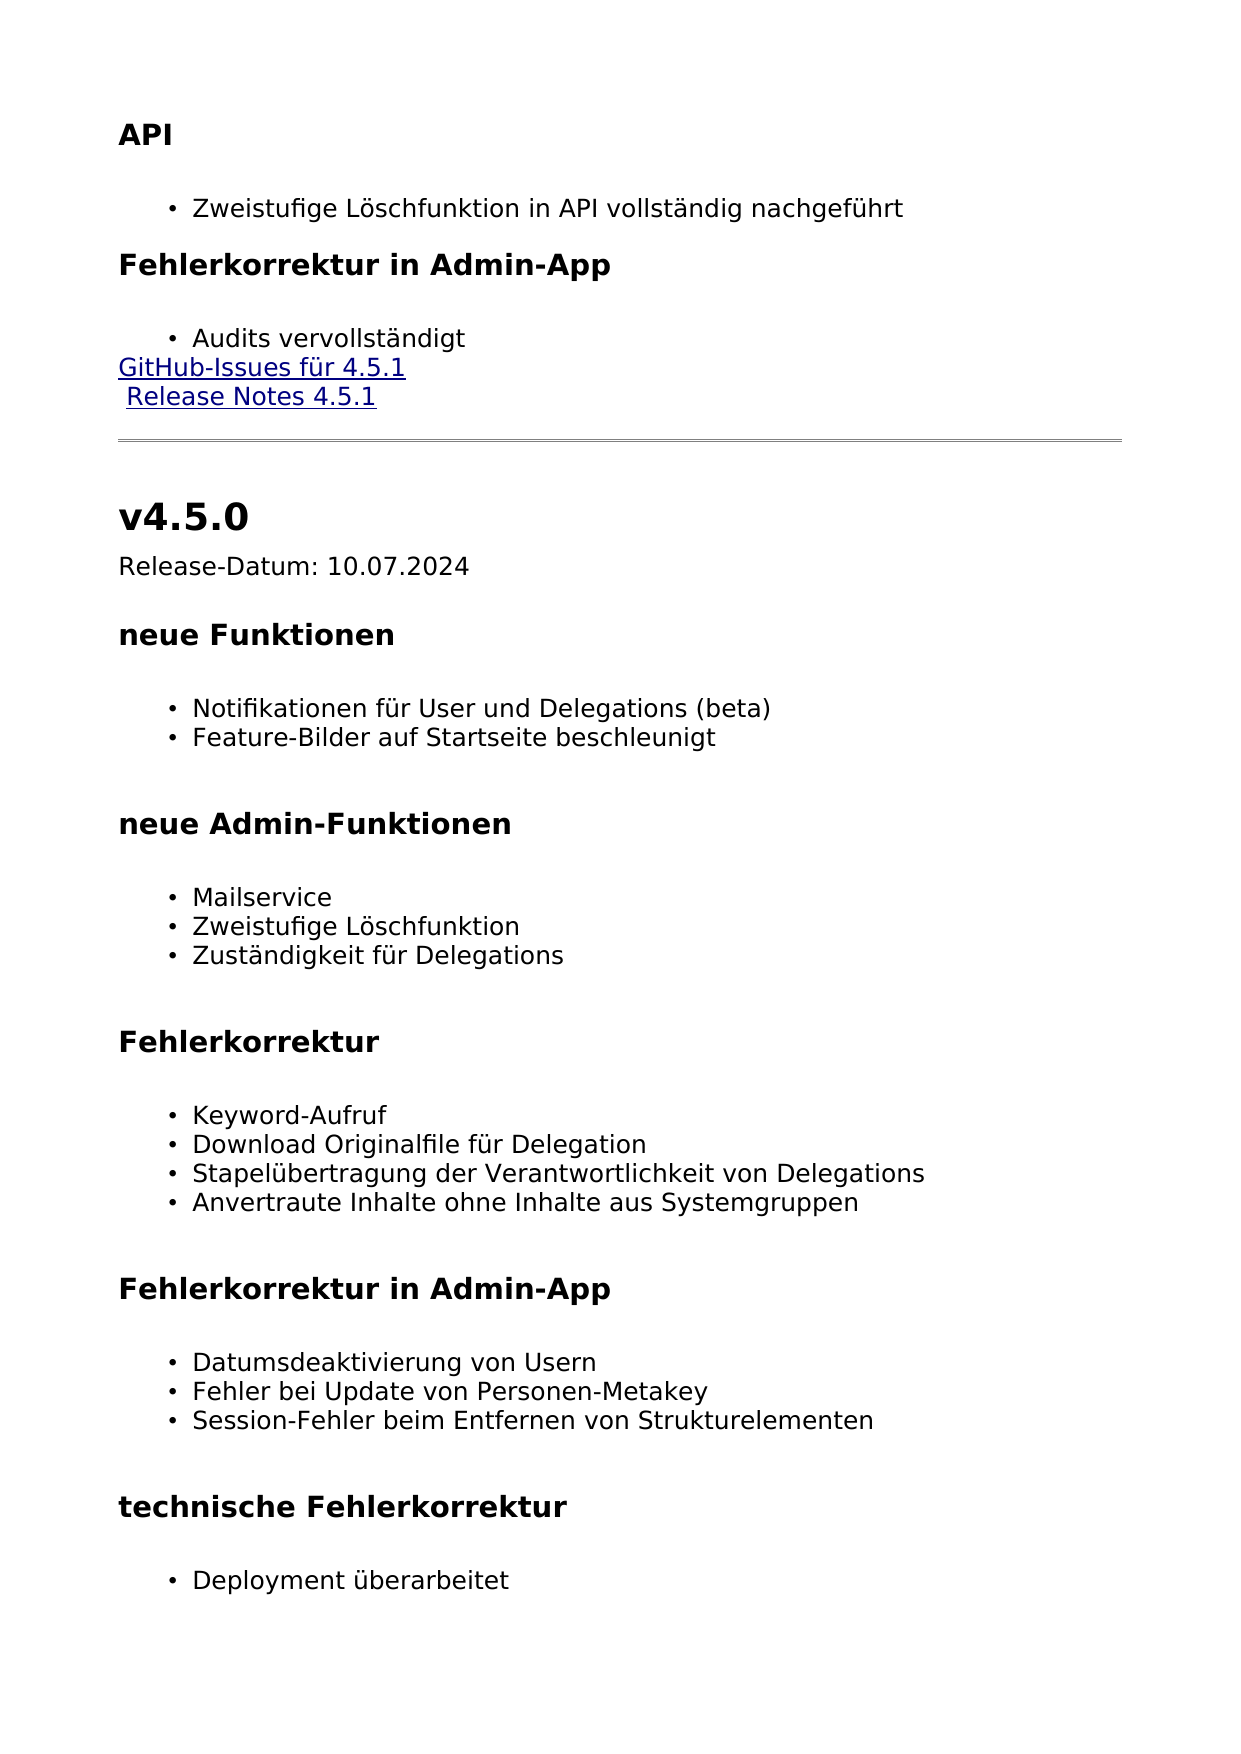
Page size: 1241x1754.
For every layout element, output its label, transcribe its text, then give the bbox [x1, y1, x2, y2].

subtitle v4.5.0 [118, 496, 1122, 539]
subtitle Fehlerkorrektur [118, 1025, 1122, 1059]
subtitle Fehlerkorrektur in Admin-App [118, 248, 1122, 282]
text GitHub-Issues für 4.5.1 Release Notes 4.5.1 [118, 353, 1122, 412]
subtitle Fehlerkorrektur in Admin-App [118, 1272, 1122, 1306]
list Download Originalfile für Delegation [177, 1130, 1122, 1159]
text Release-Datum: 10.07.2024 [118, 552, 1122, 581]
list Keyword-Aufruf [177, 1101, 1122, 1130]
subtitle technische Fehlerkorrektur [118, 1490, 1122, 1524]
list Deployment überarbeitet [177, 1566, 1122, 1595]
list Notifikationen für User und Delegations (beta) [177, 694, 1122, 723]
list Datumsdeaktivierung von Usern [177, 1348, 1122, 1377]
list Stapelübertragung der Verantwortlichkeit von Delegations [177, 1159, 1122, 1188]
list Audits vervollständigt [177, 324, 1122, 353]
subtitle neue Admin-Funktionen [118, 807, 1122, 841]
subtitle API [118, 118, 1122, 152]
list Feature-Bilder auf Startseite beschleunigt [177, 723, 1122, 753]
list Fehler bei Update von Personen-Metakey [177, 1377, 1122, 1406]
list Mailservice [177, 883, 1122, 912]
subtitle neue Funktionen [118, 618, 1122, 652]
list Session-Fehler beim Entfernen von Strukturelementen [177, 1406, 1122, 1436]
list Zweistufige Löschfunktion [177, 912, 1122, 941]
list Zweistufige Löschfunktion in API vollständig nachgeführt [177, 194, 1122, 223]
list Zuständigkeit für Delegations [177, 941, 1122, 971]
list Anvertraute Inhalte ohne Inhalte aus Systemgruppen [177, 1188, 1122, 1218]
